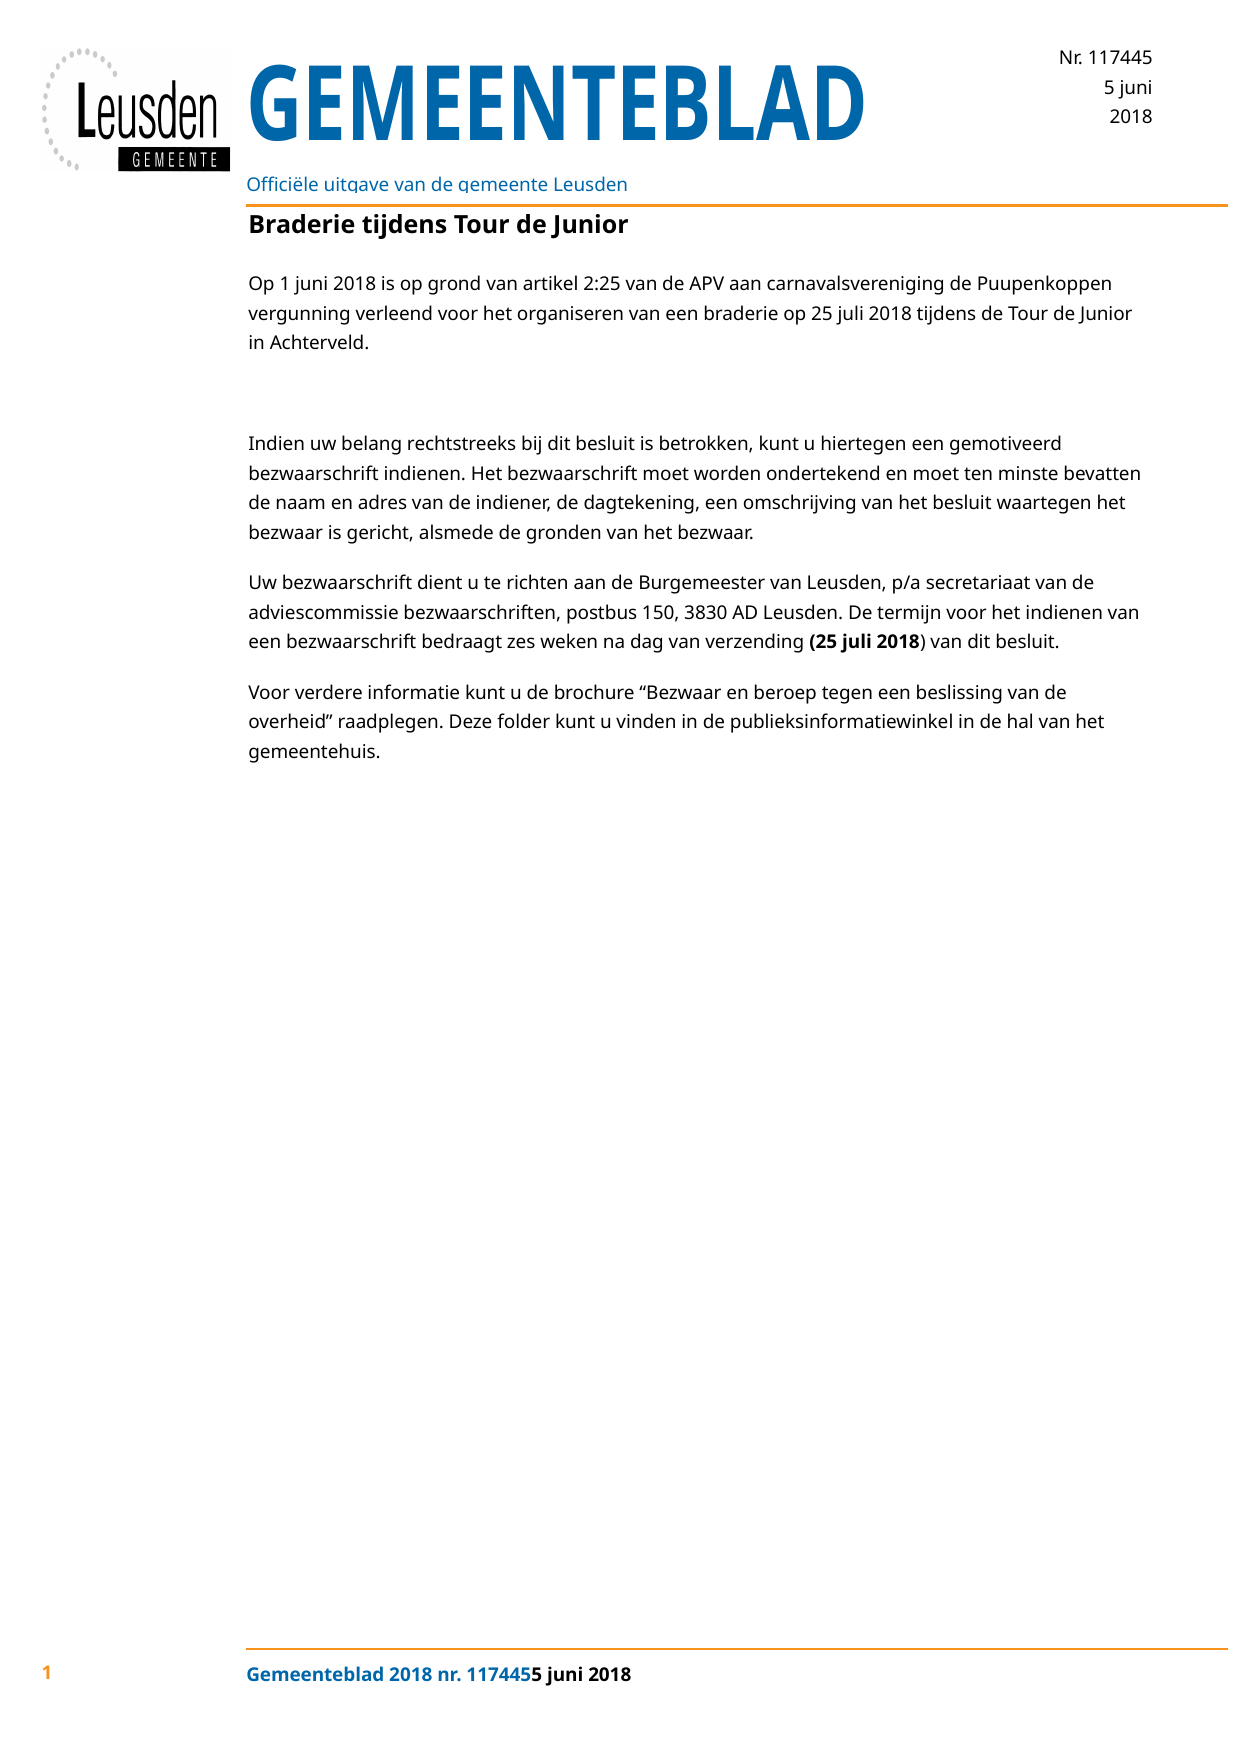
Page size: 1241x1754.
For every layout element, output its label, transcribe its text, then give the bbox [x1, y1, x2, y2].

text Voor verdere informatie kunt u de brochure “Bezwaar en beroep tegen een beslissing van de overheid” raadplegen. Deze folder kunt u vinden in de publieksinformatiewinkel in de hal van het gemeentehuis. [248, 679, 1152, 764]
text Op 1 juni 2018 is op grond van artikel 2:25 van de APV aan carnavalsvereniging de Puupenkoppen vergunning verleend voor het organiseren van een braderie op 25 juli 2018 tijdens de Tour de Junior in Achterveld. [248, 270, 1152, 355]
text Uw bezwaarschrift dient u te richten aan de Burgemeester van Leusden, p/a secretariaat van de adviescommissie bezwaarschriften, postbus 150, 3830 AD Leusden. De termijn voor het indienen van een bezwaarschrift bedraagt zes weken na dag van verzending (25 juli 2018) van dit besluit. [248, 569, 1152, 654]
picture [41, 47, 231, 172]
text Indien uw belang rechtstreeks bij dit besluit is betrokken, kunt u hiertegen een gemotiveerd bezwaarschrift indienen. Het bezwaarschrift moet worden ondertekend en moet ten minste bevatten de naam en adres van de indiener, de dagtekening, een omschrijving van het besluit waartegen het bezwaar is gericht, alsmede de gronden van het bezwaar. [248, 430, 1152, 545]
text Braderie tijdens Tour de Junior [248, 207, 1152, 241]
